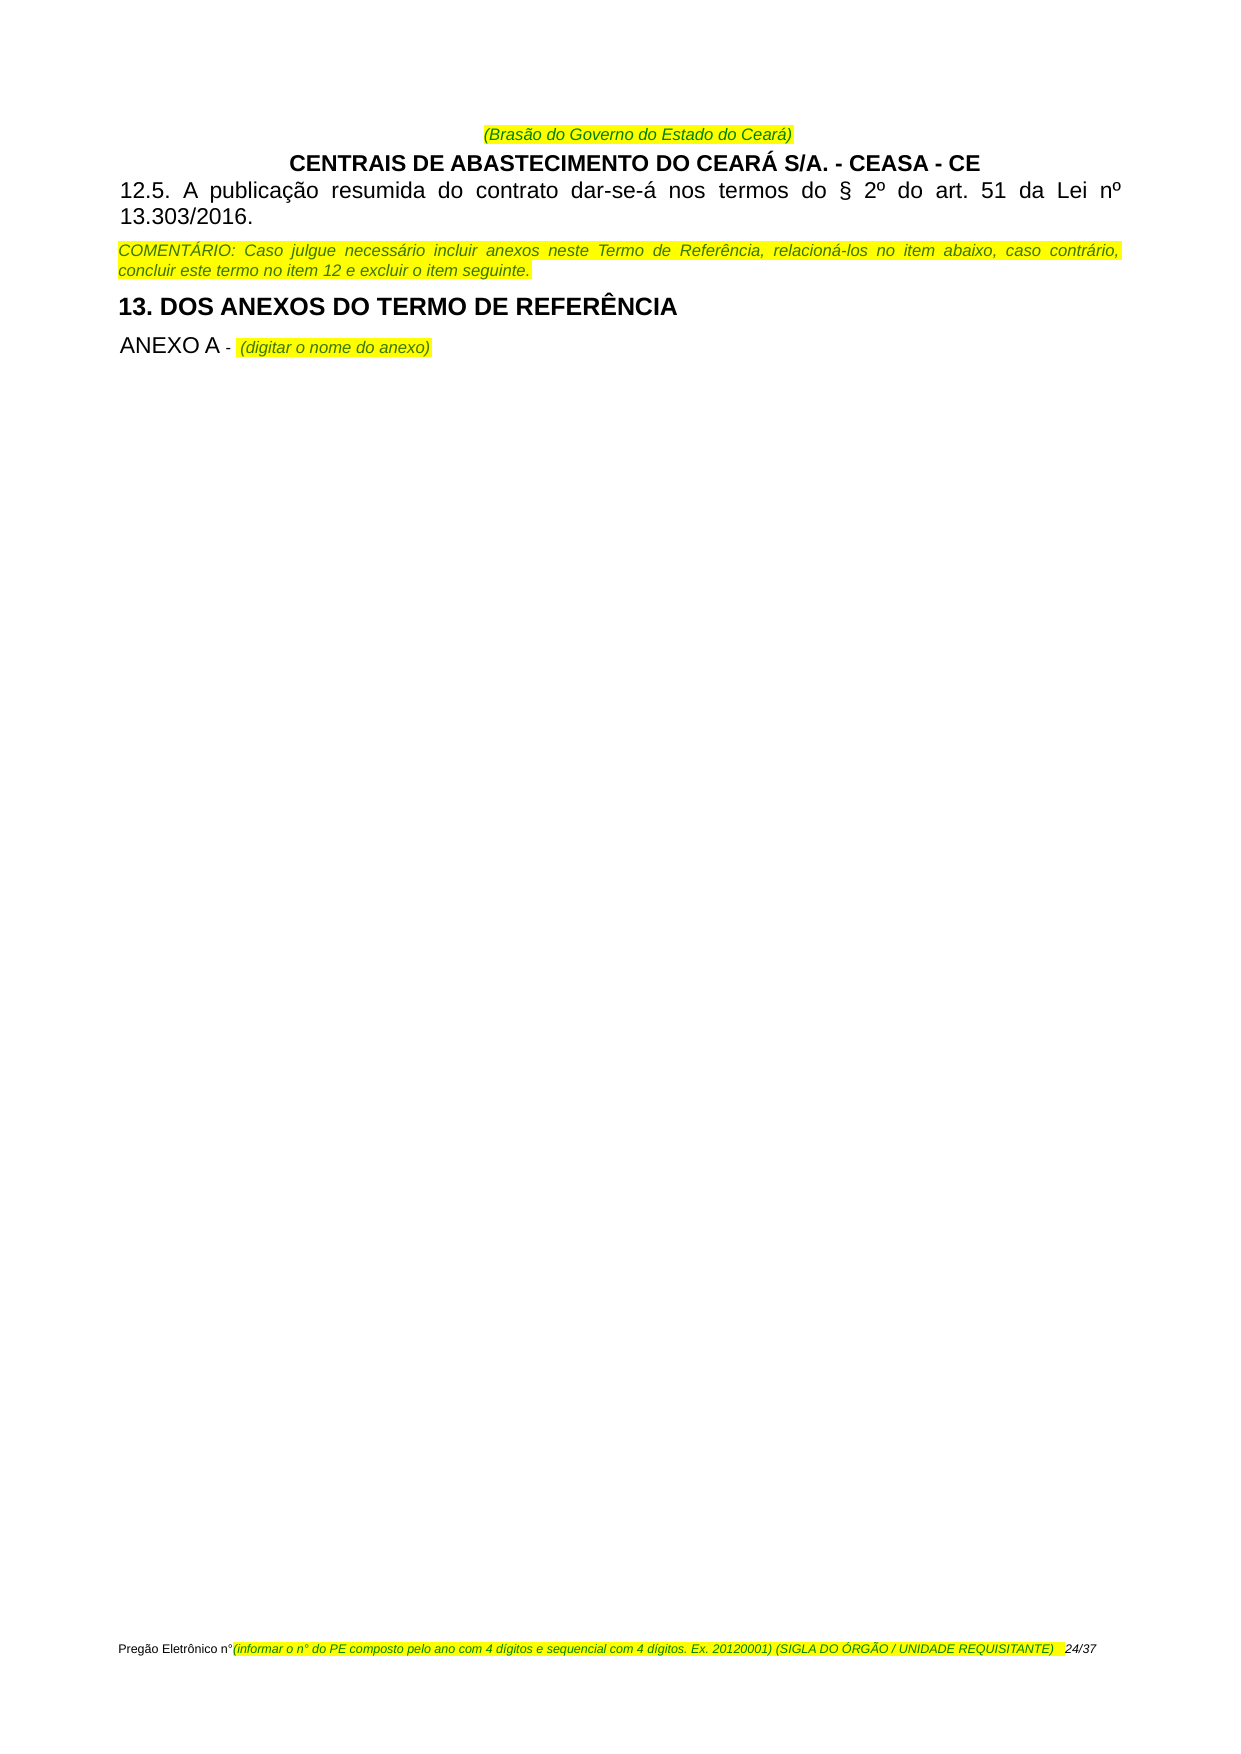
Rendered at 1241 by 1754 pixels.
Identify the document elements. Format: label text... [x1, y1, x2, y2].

text 12.5. A publicação resumida do contrato dar-se-á nos termos do § 2º do art. 51 da Lei nº 13.303/2016. [119, 177, 1122, 229]
text 13. DOS ANEXOS DO TERMO DE REFERÊNCIA [118, 291, 1122, 320]
text ANEXO A - (digitar o nome do anexo) [119, 332, 1122, 358]
text COMENTÁRIO: Caso julgue necessário incluir anexos neste Termo de Referência, relacioná-los no item abaixo, caso contrário, concluir este termo no item 12 e excluir o item seguinte. [118, 241, 1122, 279]
